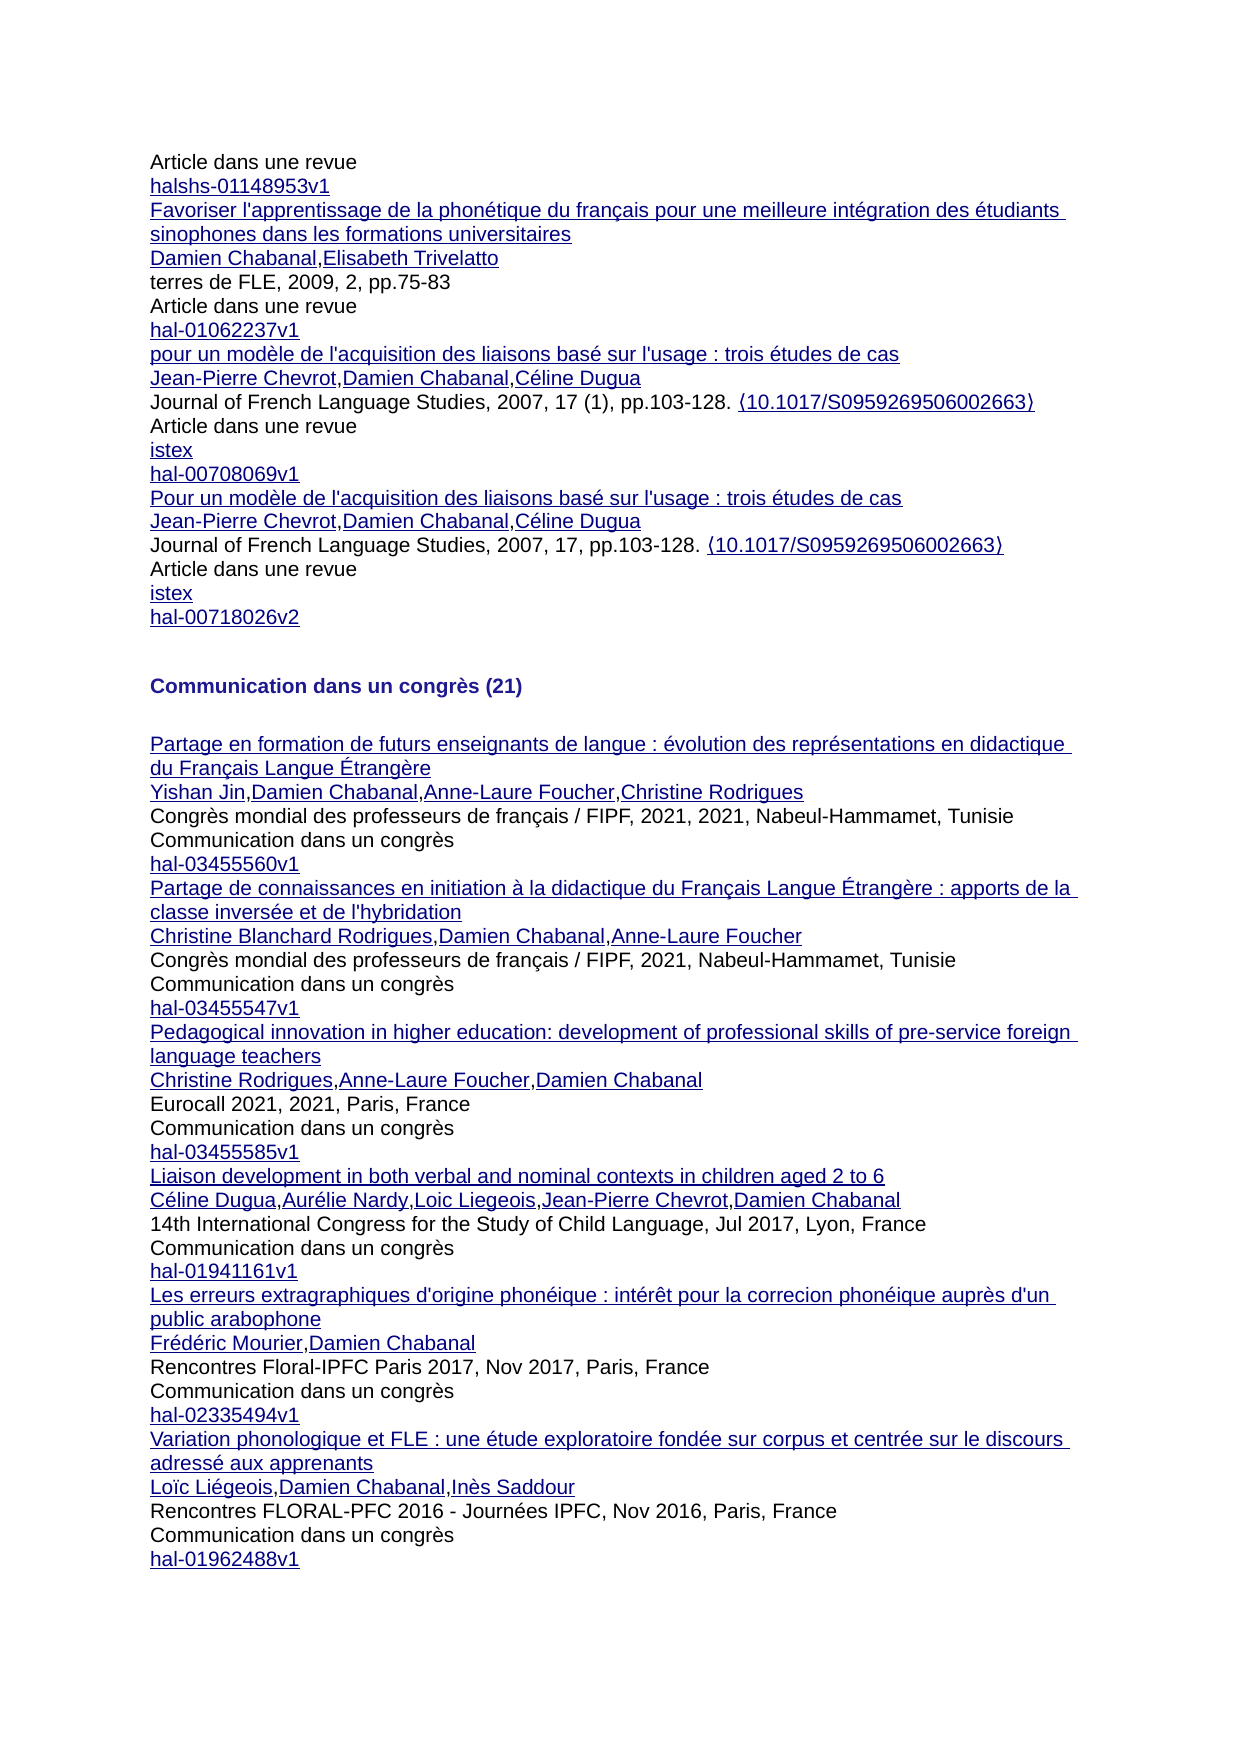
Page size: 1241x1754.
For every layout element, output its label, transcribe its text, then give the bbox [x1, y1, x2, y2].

table_cell Pour un modèle de l'acquisition des liaisons basé sur l'usage : trois études de cas Jean-Pierre Chevrot,Damien Chabanal,Céline Dugua Journal of French Language Studies, 2007, 17, pp.103-128. ⟨10.1017/S0959269506002663⟩ Article dans une revue istex hal-00718026v2 [150, 485, 1090, 629]
table_cell Favoriser l'apprentissage de la phonétique du français pour une meilleure intégration des étudiants sinophones dans les formations universitaires Damien Chabanal,Elisabeth Trivelatto terres de FLE, 2009, 2, pp.75-83 Article dans une revue hal-01062237v1 [150, 198, 1090, 342]
table_cell Partage de connaissances en initiation à la didactique du Français Langue Étrangère : apports de la classe inversée et de l'hybridation Christine Blanchard Rodrigues,Damien Chabanal,Anne-Laure Foucher Congrès mondial des professeurs de français / FIPF, 2021, Nabeul-Hammamet, Tunisie Communication dans un congrès hal-03455547v1 [150, 876, 1090, 1020]
table_cell pour un modèle de l'acquisition des liaisons basé sur l'usage : trois études de cas Jean-Pierre Chevrot,Damien Chabanal,Céline Dugua Journal of French Language Studies, 2007, 17 (1), pp.103-128. ⟨10.1017/S0959269506002663⟩ Article dans une revue istex hal-00708069v1 [150, 342, 1090, 485]
table_cell Variation phonologique et FLE : une étude exploratoire fondée sur corpus et centrée sur le discours adressé aux apprenants Loïc Liégeois,Damien Chabanal,Inès Saddour Rencontres FLORAL-PFC 2016 - Journées IPFC, Nov 2016, Paris, France Communication dans un congrès hal-01962488v1 [150, 1427, 1090, 1571]
table_cell Liaison development in both verbal and nominal contexts in children aged 2 to 6 Céline Dugua,Aurélie Nardy,Loic Liegeois,Jean-Pierre Chevrot,Damien Chabanal 14th International Congress for the Study of Child Language, Jul 2017, Lyon, France Communication dans un congrès hal-01941161v1 [150, 1164, 1090, 1283]
table_cell Article dans une revue halshs-01148953v1 [150, 150, 1090, 198]
table_header Partage en formation de futurs enseignants de langue : évolution des représentations en didactique du Français Langue Étrangère Yishan Jin,Damien Chabanal,Anne-Laure Foucher,Christine Rodrigues Congrès mondial des professeurs de français / FIPF, 2021, 2021, Nabeul-Hammamet, Tunisie Communication dans un congrès hal-03455560v1 [150, 732, 1090, 876]
table_cell Les erreurs extragraphiques d'origine phonéique : intérêt pour la correcion phonéique auprès d'un public arabophone Frédéric Mourier,Damien Chabanal Rencontres Floral-IPFC Paris 2017, Nov 2017, Paris, France Communication dans un congrès hal-02335494v1 [150, 1283, 1090, 1427]
subtitle Communication dans un congrès (21) [150, 674, 1090, 698]
table_cell Pedagogical innovation in higher education: development of professional skills of pre-service foreign language teachers Christine Rodrigues,Anne-Laure Foucher,Damien Chabanal Eurocall 2021, 2021, Paris, France Communication dans un congrès hal-03455585v1 [150, 1020, 1090, 1163]
